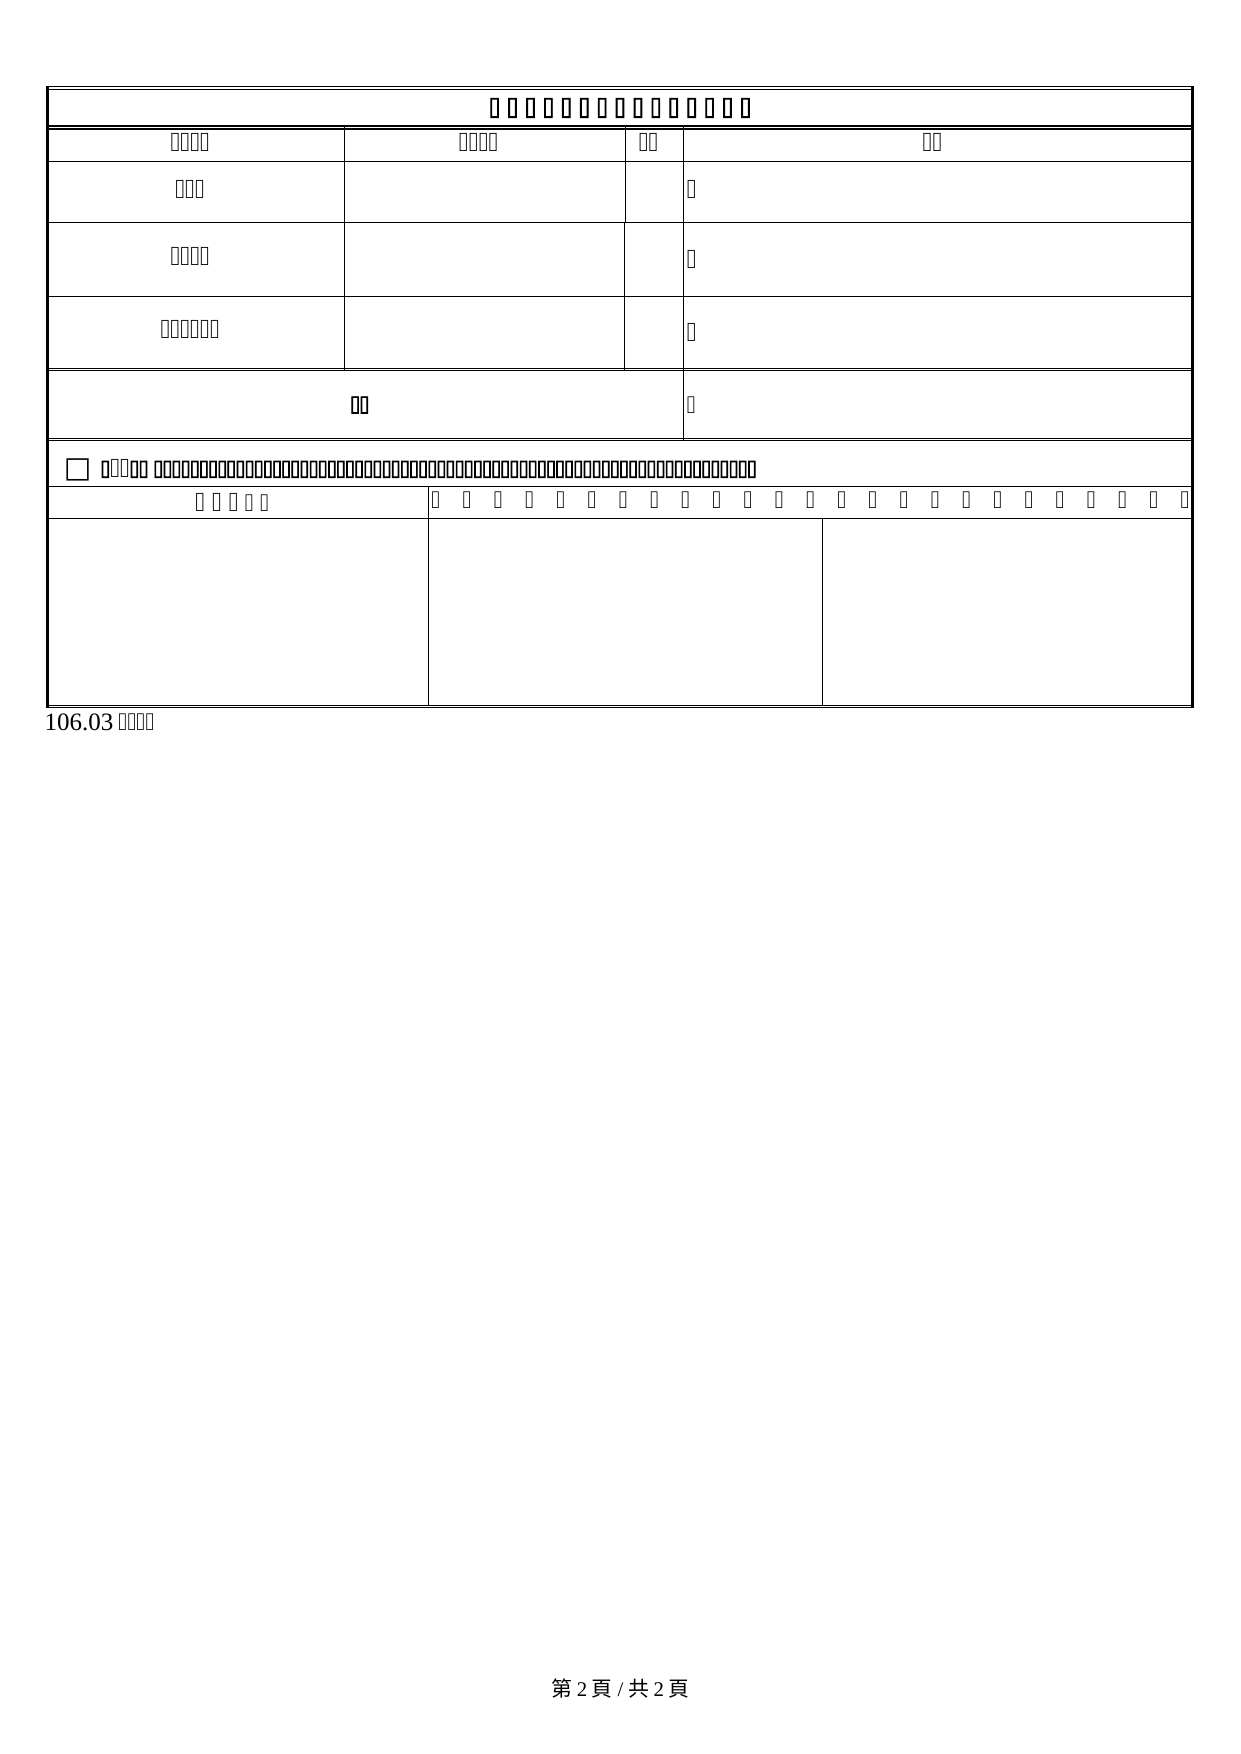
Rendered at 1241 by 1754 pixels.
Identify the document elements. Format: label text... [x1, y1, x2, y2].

table_cell ＄ [684, 223, 1191, 296]
table_cell ＄ [684, 162, 1191, 222]
table_cell 茲承租使用 貴場地設備，承租人已詳閱並願遵守申請使用高雄市數位內容創意中心場地之注意事項，如有違反，同意並接受停止使用與負擔一切責任，絕無異議。 [49, 441, 1191, 486]
table_cell ＄ [684, 297, 1191, 368]
table_cell ＄ [684, 371, 1191, 438]
table_cell 收費標準 [345, 130, 625, 161]
table_cell 承租項目 [49, 130, 344, 161]
table_cell [823, 519, 1191, 705]
table_cell [345, 223, 624, 296]
text 106.03核定版本 [44, 708, 1180, 736]
table_cell [345, 297, 624, 368]
table_cell [49, 519, 428, 705]
table_cell [345, 162, 625, 222]
table_cell [626, 162, 683, 222]
table_cell 置物櫃 [49, 162, 344, 222]
table_cell 加乘 [626, 130, 683, 161]
table_cell 總計 [49, 371, 683, 438]
table_cell 小計 [684, 130, 1191, 161]
table_cell [625, 297, 683, 368]
table_cell 承 租 人 簽 章 [49, 487, 428, 518]
table_cell [429, 519, 822, 705]
table_cell 下 列 欄 位 由 數 位 內 容 創 意 中 心 填 寫 [49, 90, 1191, 125]
table_cell [625, 223, 683, 296]
table_cell 展覽空間 [49, 223, 344, 296]
table_cell 高雄市政府經濟發展局權管高雄市數位內容創意中心簽章 [429, 487, 1191, 518]
table_cell 座位與置物櫃 [49, 297, 344, 368]
